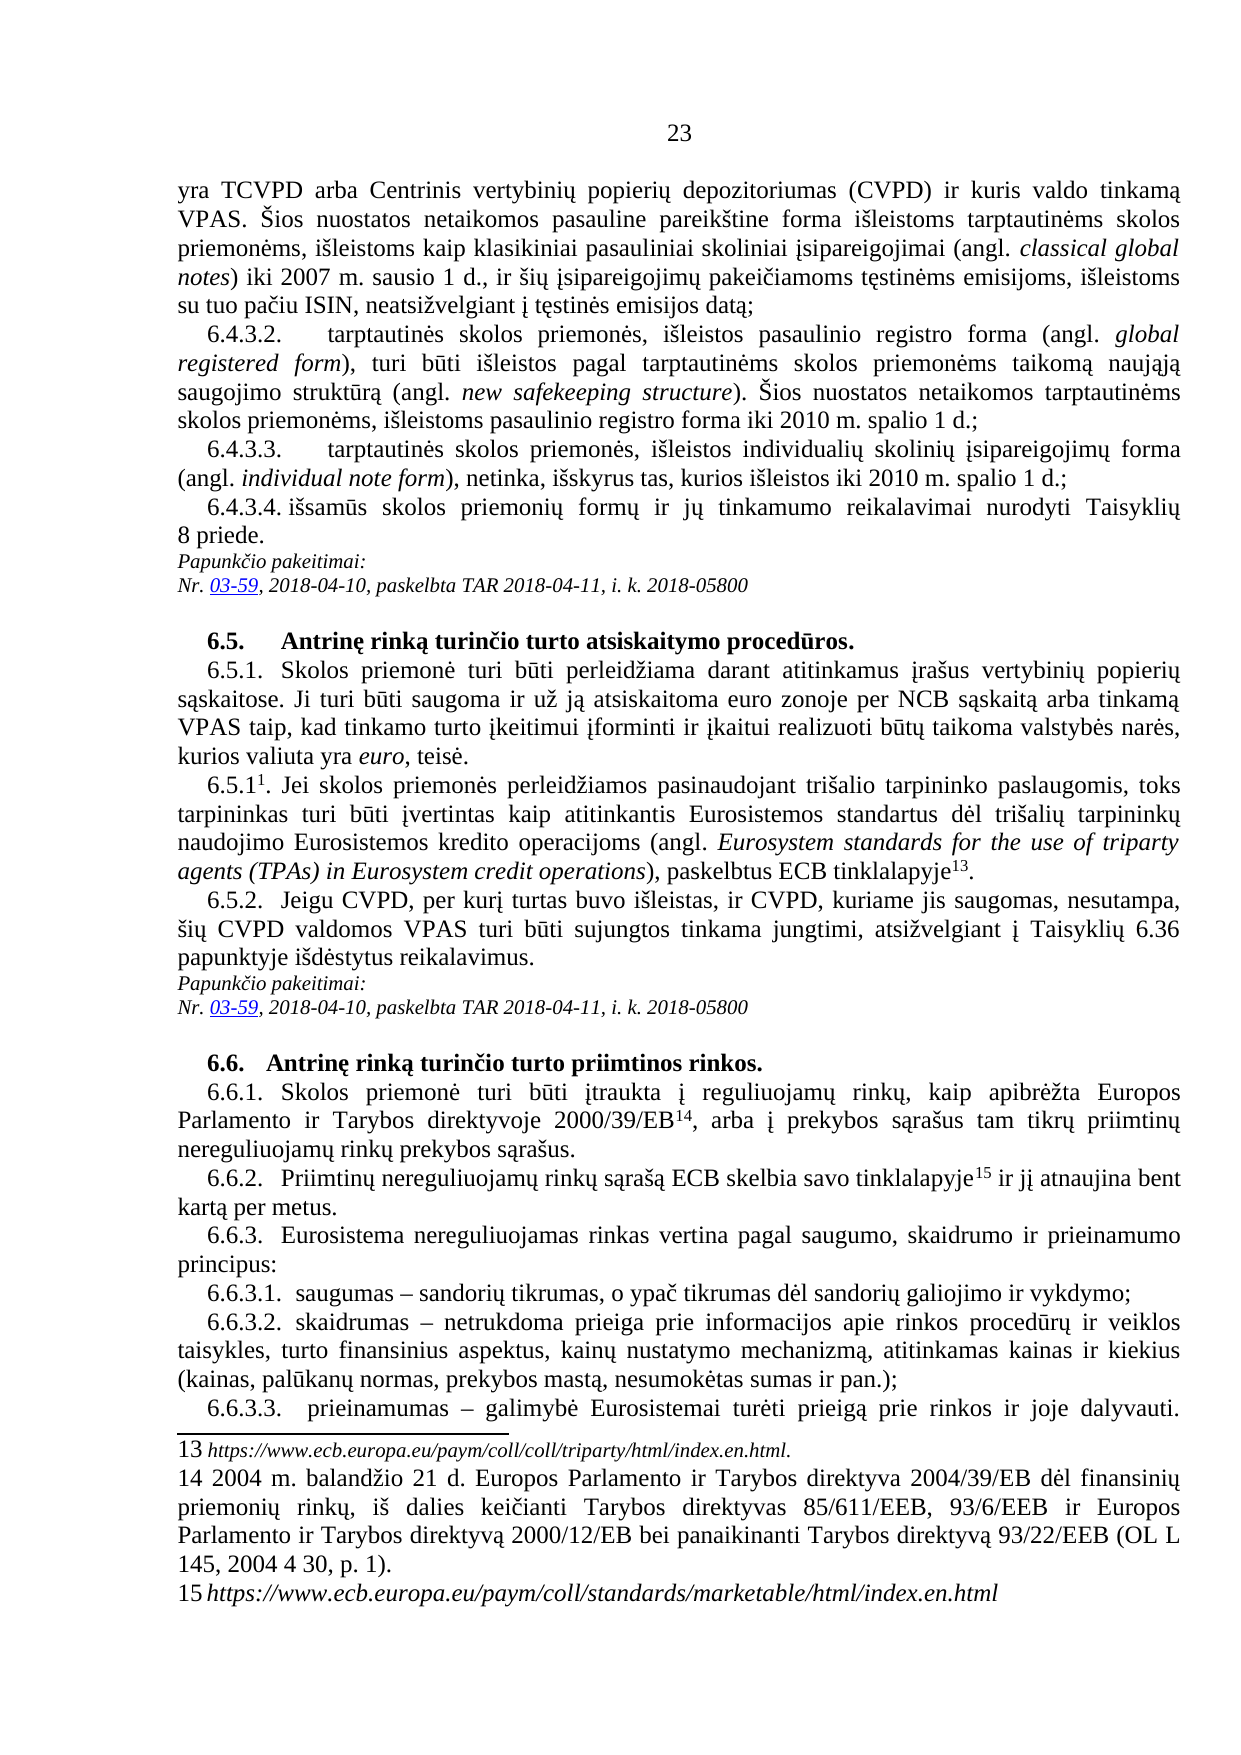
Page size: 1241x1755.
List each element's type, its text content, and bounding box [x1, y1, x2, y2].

text 6.6. Antrinę rinką turinčio turto priimtinos rinkos. [177, 1048, 1181, 1077]
text 6.4.3.4. išsamūs skolos priemonių formų ir jų tinkamumo reikalavimai nurodyti Taisyklių 8 priede. [177, 492, 1181, 549]
text yra TCVPD arba Centrinis vertybinių popierių depozitoriumas (CVPD) ir kuris valdo tinkamą VPAS. Šios nuostatos netaikomos pasauline pareikštine forma išleistoms tarptautinėms skolos priemonėms, išleistoms kaip klasikiniai pasauliniai skoliniai įsipareigojimai (angl. classical global notes) iki 2007 m. sausio 1 d., ir šių įsipareigojimų pakeičiamoms tęstinėms emisijoms, išleistoms su tuo pačiu ISIN, neatsižvelgiant į tęstinės emisijos datą; [177, 176, 1181, 319]
text 6.4.3.3. tarptautinės skolos priemonės, išleistos individualių skolinių įsipareigojimų forma (angl. individual note form), netinka, išskyrus tas, kurios išleistos iki 2010 m. spalio 1 d.; [177, 434, 1181, 492]
text Papunkčio pakeitimai: [177, 971, 1181, 995]
text 6.6.3. Eurosistema nereguliuojamas rinkas vertina pagal saugumo, skaidrumo ir prieinamumo principus: [177, 1221, 1181, 1278]
text Nr. 03-59, 2018-04-10, paskelbta TAR 2018-04-11, i. k. 2018-05800 [177, 995, 1181, 1019]
text https://www.ecb.europa.eu/paym/coll/standards/marketable/html/index.en.html [177, 1578, 1181, 1607]
text 6.5.11. Jei skolos priemonės perleidžiamos pasinaudojant trišalio tarpininko paslaugomis, toks tarpininkas turi būti įvertintas kaip atitinkantis Eurosistemos standartus dėl trišalių tarpininkų naudojimo Eurosistemos kredito operacijoms (angl. Eurosystem standards for the use of triparty agents (TPAs) in Eurosystem credit operations), paskelbtus ECB tinklalapyje. [177, 770, 1181, 885]
text 6.6.1. Skolos priemonė turi būti įtraukta į reguliuojamų rinkų, kaip apibrėžta Europos Parlamento ir Tarybos direktyvoje 2000/39/EB, arba į prekybos sąrašus tam tikrų priimtinų nereguliuojamų rinkų prekybos sąrašus. [177, 1077, 1181, 1163]
text Nr. 03-59, 2018-04-10, paskelbta TAR 2018-04-11, i. k. 2018-05800 [177, 573, 1181, 597]
text 6.5. Antrinę rinką turinčio turto atsiskaitymo procedūros. [177, 626, 1181, 655]
text Papunkčio pakeitimai: [177, 549, 1181, 573]
text https://www.ecb.europa.eu/paym/coll/coll/triparty/html/index.en.html. [177, 1434, 1181, 1463]
text 6.5.1. Skolos priemonė turi būti perleidžiama darant atitinkamus įrašus vertybinių popierių sąskaitose. Ji turi būti saugoma ir už ją atsiskaitoma euro zonoje per NCB sąskaitą arba tinkamą VPAS taip, kad tinkamo turto įkeitimui įforminti ir įkaitui realizuoti būtų taikoma valstybės narės, kurios valiuta yra euro, teisė. [177, 655, 1181, 770]
text 6.4.3.2. tarptautinės skolos priemonės, išleistos pasaulinio registro forma (angl. global registered form), turi būti išleistos pagal tarptautinėms skolos priemonėms taikomą naująją saugojimo struktūrą (angl. new safekeeping structure). Šios nuostatos netaikomos tarptautinėms skolos priemonėms, išleistoms pasaulinio registro forma iki 2010 m. spalio 1 d.; [177, 319, 1181, 434]
text 2004 m. balandžio 21 d. Europos Parlamento ir Tarybos direktyva 2004/39/EB dėl finansinių priemonių rinkų, iš dalies keičianti Tarybos direktyvas 85/611/EEB, 93/6/EEB ir Europos Parlamento ir Tarybos direktyvą 2000/12/EB bei panaikinanti Tarybos direktyvą 93/22/EEB (OL L 145, 2004 4 30, p. 1). [177, 1463, 1181, 1578]
text 6.6.3.3. prieinamumas – galimybė Eurosistemai turėti prieigą prie rinkos ir joje dalyvauti. [177, 1393, 1181, 1422]
text 6.6.3.2. skaidrumas – netrukdoma prieiga prie informacijos apie rinkos procedūrų ir veiklos taisykles, turto finansinius aspektus, kainų nustatymo mechanizmą, atitinkamas kainas ir kiekius (kainas, palūkanų normas, prekybos mastą, nesumokėtas sumas ir pan.); [177, 1307, 1181, 1393]
text 6.5.2. Jeigu CVPD, per kurį turtas buvo išleistas, ir CVPD, kuriame jis saugomas, nesutampa, šių CVPD valdomos VPAS turi būti sujungtos tinkama jungtimi, atsižvelgiant į Taisyklių 6.36 papunktyje išdėstytus reikalavimus. [177, 885, 1181, 971]
text 6.6.3.1. saugumas – sandorių tikrumas, o ypač tikrumas dėl sandorių galiojimo ir vykdymo; [177, 1278, 1181, 1307]
text 6.6.2. Priimtinų nereguliuojamų rinkų sąrašą ECB skelbia savo tinklalapyje ir jį atnaujina bent kartą per metus. [177, 1163, 1181, 1221]
